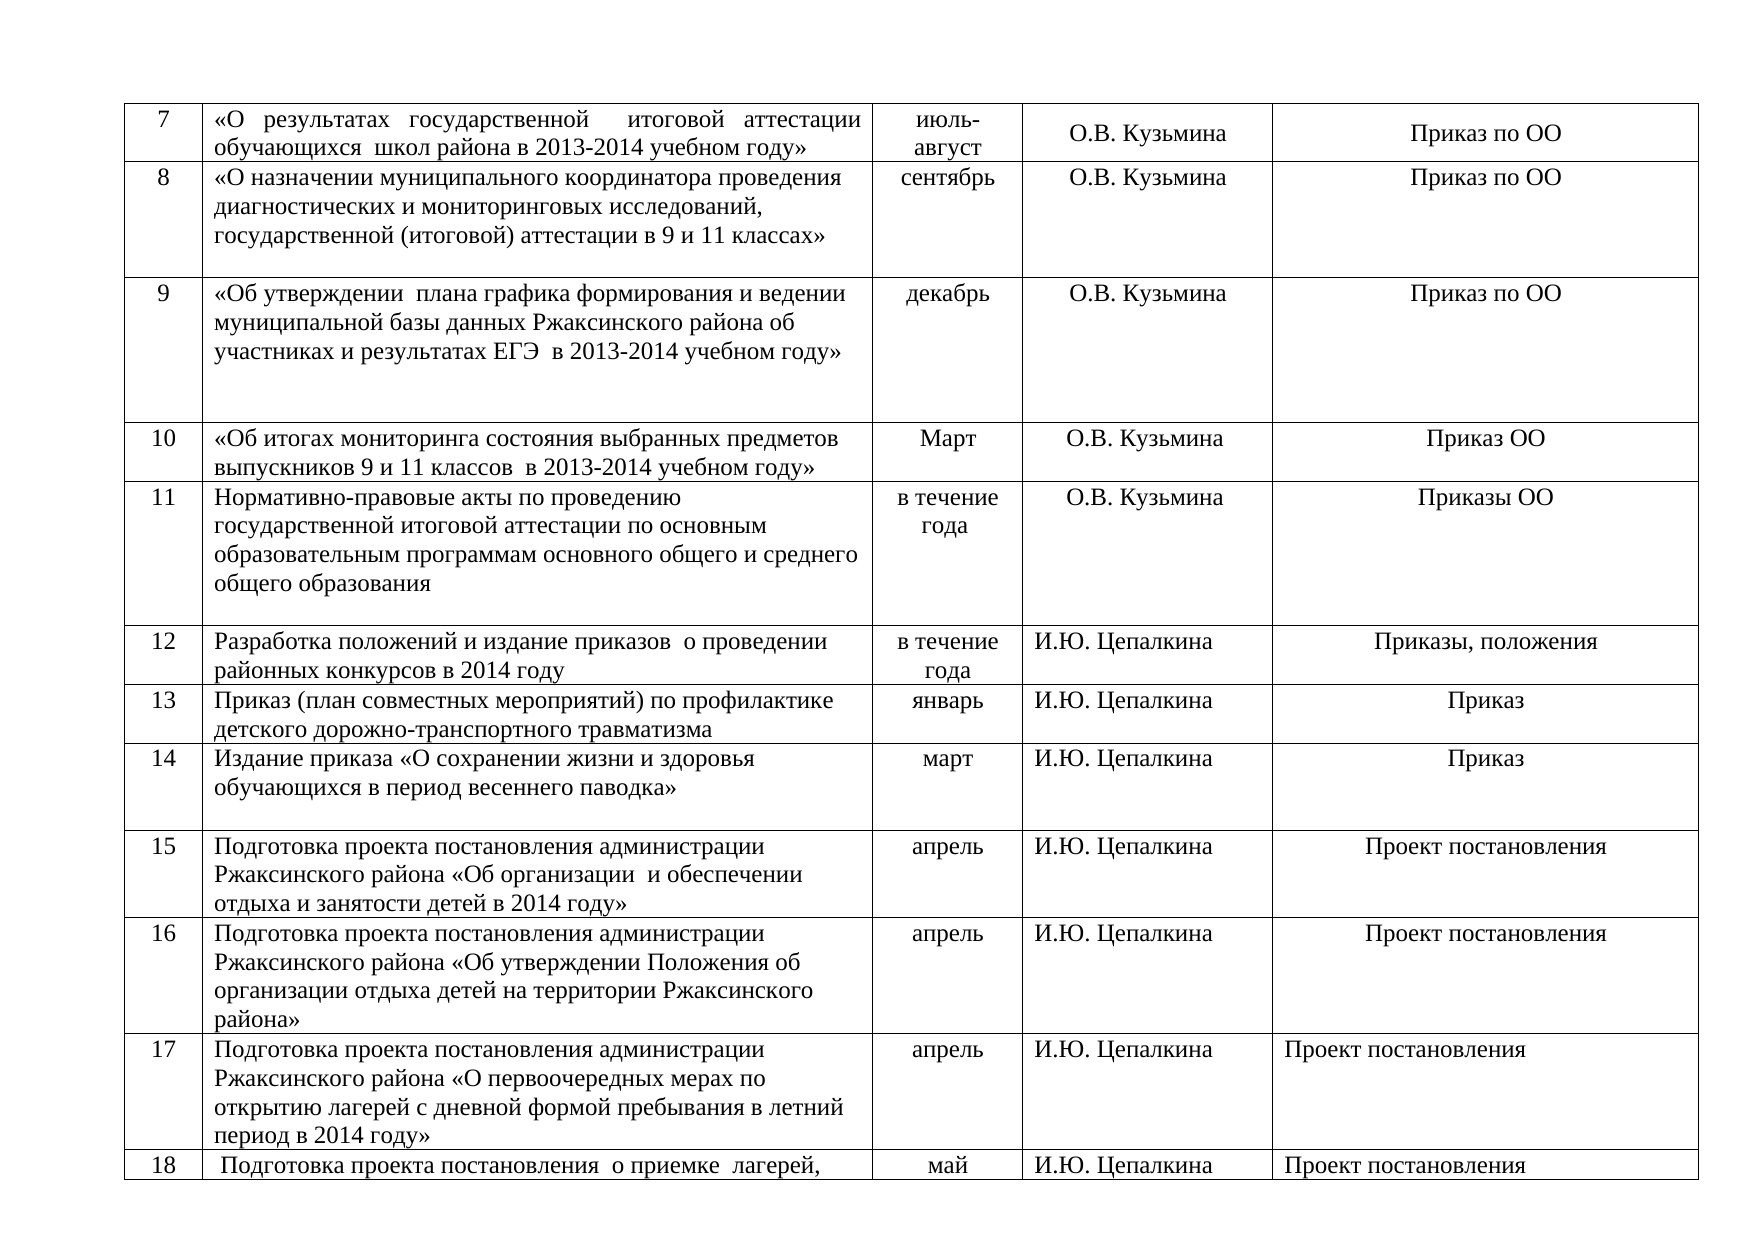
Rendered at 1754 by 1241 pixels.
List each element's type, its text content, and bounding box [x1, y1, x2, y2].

table_cell Проект постановления [1273, 831, 1698, 917]
table_cell Проект постановления [1273, 1150, 1698, 1179]
table_cell апрель [873, 831, 1022, 917]
table_cell «Об итогах мониторинга состояния выбранных предметов выпускников 9 и 11 классов в 2013-2014 учебном году» [203, 423, 872, 481]
table_cell Издание приказа «О сохранении жизни и здоровья обучающихся в период весеннего паводка» [203, 744, 872, 830]
table_cell апрель [873, 918, 1022, 1033]
table_cell июль-август [873, 104, 1022, 161]
table_cell И.Ю. Цепалкина [1023, 831, 1272, 917]
table_cell сентябрь [873, 162, 1022, 277]
table_cell И.Ю. Цепалкина [1023, 1034, 1272, 1149]
table_cell И.Ю. Цепалкина [1023, 626, 1272, 684]
table_cell апрель [873, 1034, 1022, 1149]
table_cell «О результатах государственной итоговой аттестации обучающихся школ района в 2013-2014 учебном году» [203, 104, 872, 161]
table_cell И.Ю. Цепалкина [1023, 744, 1272, 830]
table_cell 12 [125, 626, 202, 684]
table_cell Разработка положений и издание приказов о проведении районных конкурсов в 2014 году [203, 626, 872, 684]
table_cell Приказ [1273, 744, 1698, 830]
table_cell И.Ю. Цепалкина [1023, 918, 1272, 1033]
table_cell «О назначении муниципального координатора проведения диагностических и мониторинговых исследований, государственной (итоговой) аттестации в 9 и 11 классах» [203, 162, 872, 277]
table_cell 11 [125, 482, 202, 625]
table_cell Подготовка проекта постановления администрации Ржаксинского района «Об организации и обеспечении отдыха и занятости детей в 2014 году» [203, 831, 872, 917]
table_cell 15 [125, 831, 202, 917]
table_cell 13 [125, 685, 202, 742]
table_cell Приказ [1273, 685, 1698, 742]
table_cell Проект постановления [1273, 1034, 1698, 1149]
table_cell Приказ ОО [1273, 423, 1698, 481]
table_cell в течение года [873, 482, 1022, 625]
table_cell 8 [125, 162, 202, 277]
table_cell «Об утверждении плана графика формирования и ведении муниципальной базы данных Ржаксинского района об участниках и результатах ЕГЭ в 2013-2014 учебном году» [203, 278, 872, 422]
table_cell март [873, 744, 1022, 830]
table_cell в течение года [873, 626, 1022, 684]
table_cell О.В. Кузьмина [1023, 423, 1272, 481]
table_cell Приказы, положения [1273, 626, 1698, 684]
table_cell О.В. Кузьмина [1023, 104, 1272, 161]
table_cell Приказы ОО [1273, 482, 1698, 625]
table_cell Подготовка проекта постановления администрации Ржаксинского района «Об утверждении Положения об организации отдыха детей на территории Ржаксинского района» [203, 918, 872, 1033]
table_cell Подготовка проекта постановления администрации Ржаксинского района «О первоочередных мерах по открытию лагерей с дневной формой пребывания в летний период в 2014 году» [203, 1034, 872, 1149]
table_cell 16 [125, 918, 202, 1033]
table_cell 17 [125, 1034, 202, 1149]
table_cell Приказ по ОО [1273, 278, 1698, 422]
table_cell Март [873, 423, 1022, 481]
table_cell Проект постановления [1273, 918, 1698, 1033]
table_cell О.В. Кузьмина [1023, 278, 1272, 422]
table_cell Приказ (план совместных мероприятий) по профилактике детского дорожно-транспортного травматизма [203, 685, 872, 742]
table_cell январь [873, 685, 1022, 742]
table_cell 18 [125, 1150, 202, 1179]
table_cell И.Ю. Цепалкина [1023, 1150, 1272, 1179]
table_cell И.Ю. Цепалкина [1023, 685, 1272, 742]
table_cell Нормативно-правовые акты по проведению государственной итоговой аттестации по основным образовательным программам основного общего и среднего общего образования [203, 482, 872, 625]
table_cell О.В. Кузьмина [1023, 162, 1272, 277]
table_cell 7 [125, 104, 202, 161]
table_cell Приказ по ОО [1273, 104, 1698, 161]
table_cell Приказ по ОО [1273, 162, 1698, 277]
table_cell 9 [125, 278, 202, 422]
table_cell О.В. Кузьмина [1023, 482, 1272, 625]
table_cell 10 [125, 423, 202, 481]
table_cell май [873, 1150, 1022, 1179]
table_cell 14 [125, 744, 202, 830]
table_cell декабрь [873, 278, 1022, 422]
table_cell Подготовка проекта постановления о приемке лагерей, [203, 1150, 872, 1179]
